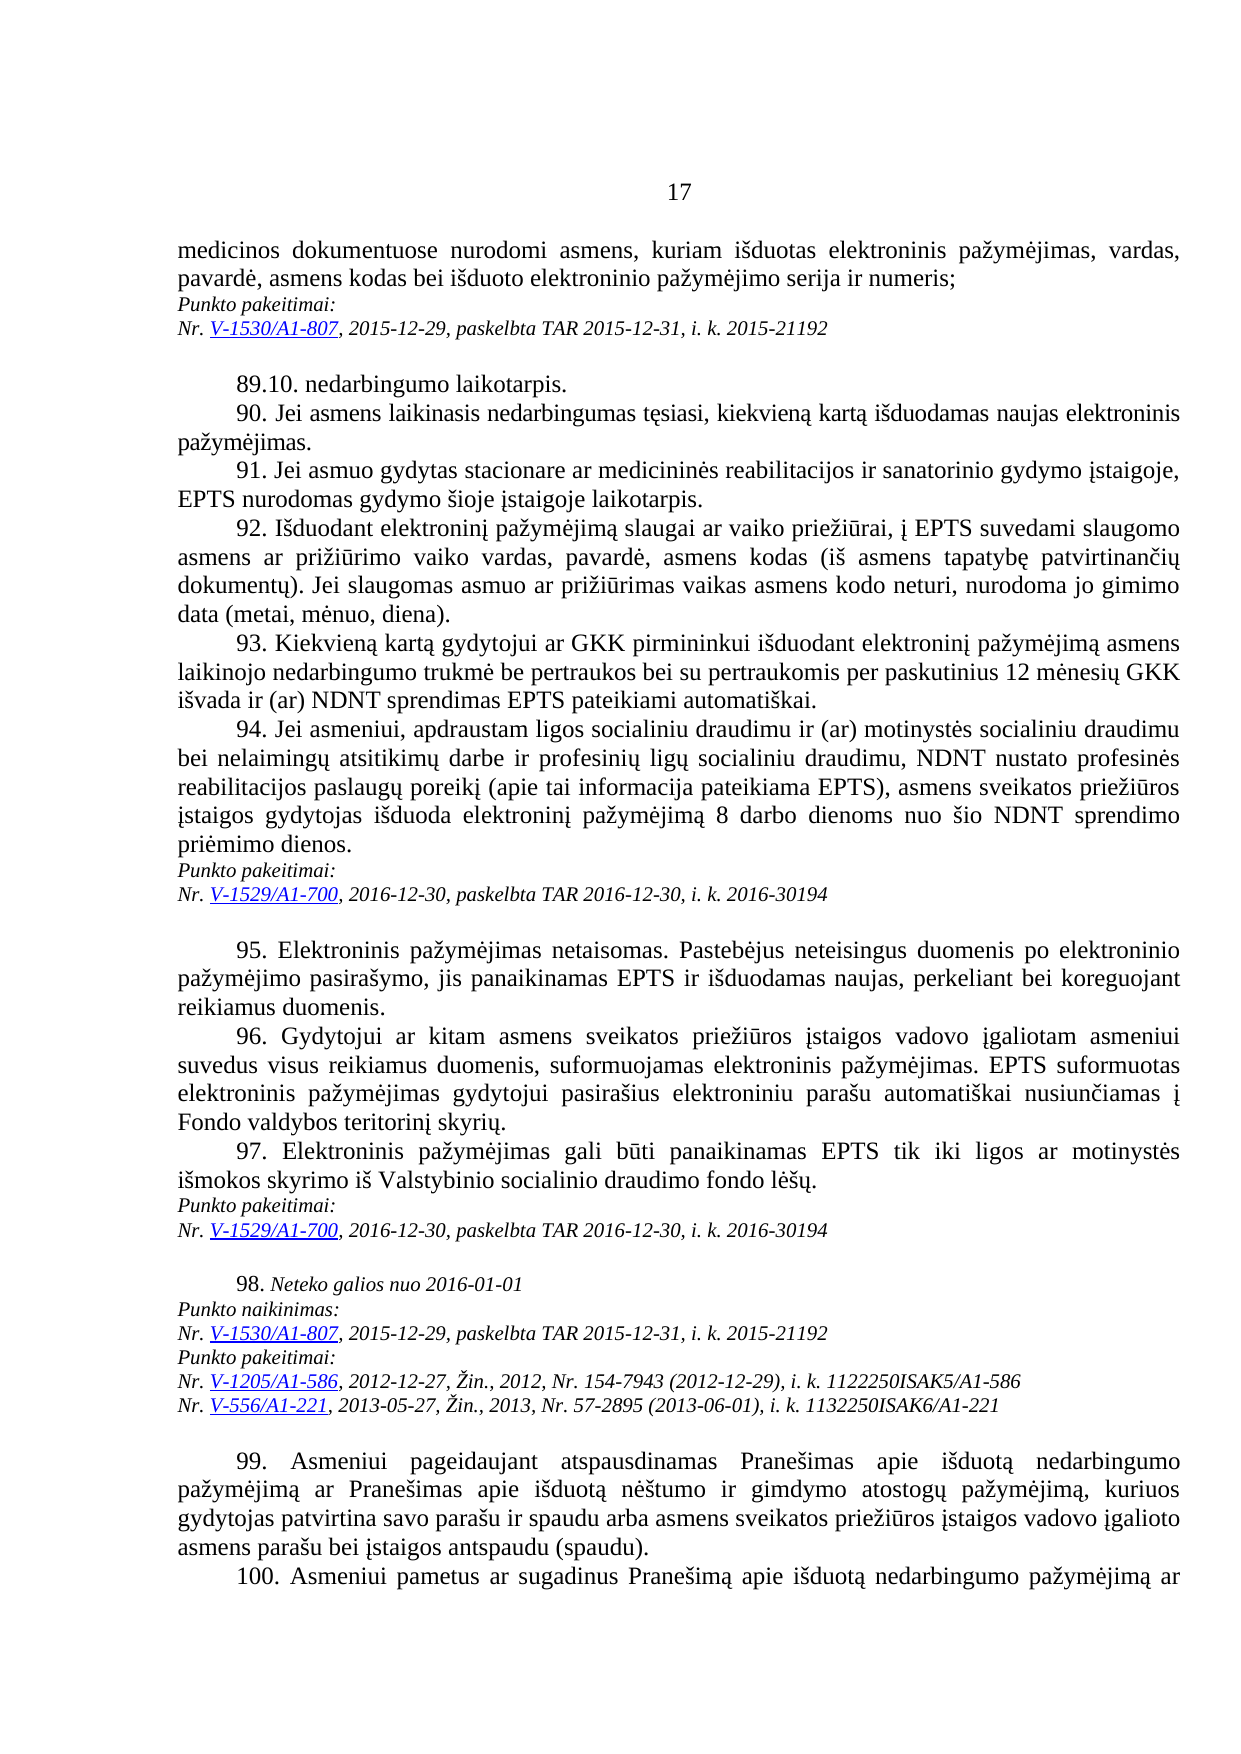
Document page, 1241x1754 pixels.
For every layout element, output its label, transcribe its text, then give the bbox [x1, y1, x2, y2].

text 90. Jei asmens laikinasis nedarbingumas tęsiasi, kiekvieną kartą išduodamas naujas elektroninis pažymėjimas. [177, 398, 1181, 455]
text Punkto naikinimas: [177, 1297, 1181, 1321]
text Punkto pakeitimai: [177, 292, 1181, 316]
text 98. Neteko galios nuo 2016-01-01 [177, 1270, 1181, 1297]
text Nr. V-1530/A1-807, 2015-12-29, paskelbta TAR 2015-12-31, i. k. 2015-21192 [177, 316, 1181, 340]
text Nr. V-556/A1-221, 2013-05-27, Žin., 2013, Nr. 57-2895 (2013-06-01), i. k. 1132250ISAK6/A1-221 [177, 1393, 1181, 1417]
text Nr. V-1205/A1-586, 2012-12-27, Žin., 2012, Nr. 154-7943 (2012-12-29), i. k. 1122250ISAK5/A1-586 [177, 1369, 1181, 1393]
text 96. Gydytojui ar kitam asmens sveikatos priežiūros įstaigos vadovo įgaliotam asmeniui suvedus visus reikiamus duomenis, suformuojamas elektroninis pažymėjimas. EPTS suformuotas elektroninis pažymėjimas gydytojui pasirašius elektroniniu parašu automatiškai nusiunčiamas į Fondo valdybos teritorinį skyrių. [177, 1021, 1181, 1136]
text 94. Jei asmeniui, apdraustam ligos socialiniu draudimu ir (ar) motinystės socialiniu draudimu bei nelaimingų atsitikimų darbe ir profesinių ligų socialiniu draudimu, NDNT nustato profesinės reabilitacijos paslaugų poreikį (apie tai informacija pateikiama EPTS), asmens sveikatos priežiūros įstaigos gydytojas išduoda elektroninį pažymėjimą 8 darbo dienoms nuo šio NDNT sprendimo priėmimo dienos. [177, 714, 1181, 858]
text medicinos dokumentuose nurodomi asmens, kuriam išduotas elektroninis pažymėjimas, vardas, pavardė, asmens kodas bei išduoto elektroninio pažymėjimo serija ir numeris; [177, 235, 1181, 292]
text 93. Kiekvieną kartą gydytojui ar GKK pirmininkui išduodant elektroninį pažymėjimą asmens laikinojo nedarbingumo trukmė be pertraukos bei su pertraukomis per paskutinius 12 mėnesių GKK išvada ir (ar) NDNT sprendimas EPTS pateikiami automatiškai. [177, 628, 1181, 714]
text 92. Išduodant elektroninį pažymėjimą slaugai ar vaiko priežiūrai, į EPTS suvedami slaugomo asmens ar prižiūrimo vaiko vardas, pavardė, asmens kodas (iš asmens tapatybę patvirtinančių dokumentų). Jei slaugomas asmuo ar prižiūrimas vaikas asmens kodo neturi, nurodoma jo gimimo data (metai, mėnuo, diena). [177, 513, 1181, 628]
text 91. Jei asmuo gydytas stacionare ar medicininės reabilitacijos ir sanatorinio gydymo įstaigoje, EPTS nurodomas gydymo šioje įstaigoje laikotarpis. [177, 455, 1181, 513]
text 97. Elektroninis pažymėjimas gali būti panaikinamas EPTS tik iki ligos ar motinystės išmokos skyrimo iš Valstybinio socialinio draudimo fondo lėšų. [177, 1136, 1181, 1193]
text 89.10. nedarbingumo laikotarpis. [177, 369, 1181, 398]
text Punkto pakeitimai: [177, 858, 1181, 882]
text Nr. V-1529/A1-700, 2016-12-30, paskelbta TAR 2016-12-30, i. k. 2016-30194 [177, 882, 1181, 906]
text 100. Asmeniui pametus ar sugadinus Pranešimą apie išduotą nedarbingumo pažymėjimą ar [177, 1561, 1181, 1589]
text Punkto pakeitimai: [177, 1345, 1181, 1369]
text 99. Asmeniui pageidaujant atspausdinamas Pranešimas apie išduotą nedarbingumo pažymėjimą ar Pranešimas apie išduotą nėštumo ir gimdymo atostogų pažymėjimą, kuriuos gydytojas patvirtina savo parašu ir spaudu arba asmens sveikatos priežiūros įstaigos vadovo įgalioto asmens parašu bei įstaigos antspaudu (spaudu). [177, 1446, 1181, 1561]
text Nr. V-1529/A1-700, 2016-12-30, paskelbta TAR 2016-12-30, i. k. 2016-30194 [177, 1217, 1181, 1242]
text Punkto pakeitimai: [177, 1193, 1181, 1217]
text Nr. V-1530/A1-807, 2015-12-29, paskelbta TAR 2015-12-31, i. k. 2015-21192 [177, 1321, 1181, 1345]
text 95. Elektroninis pažymėjimas netaisomas. Pastebėjus neteisingus duomenis po elektroninio pažymėjimo pasirašymo, jis panaikinamas EPTS ir išduodamas naujas, perkeliant bei koreguojant reikiamus duomenis. [177, 935, 1181, 1021]
